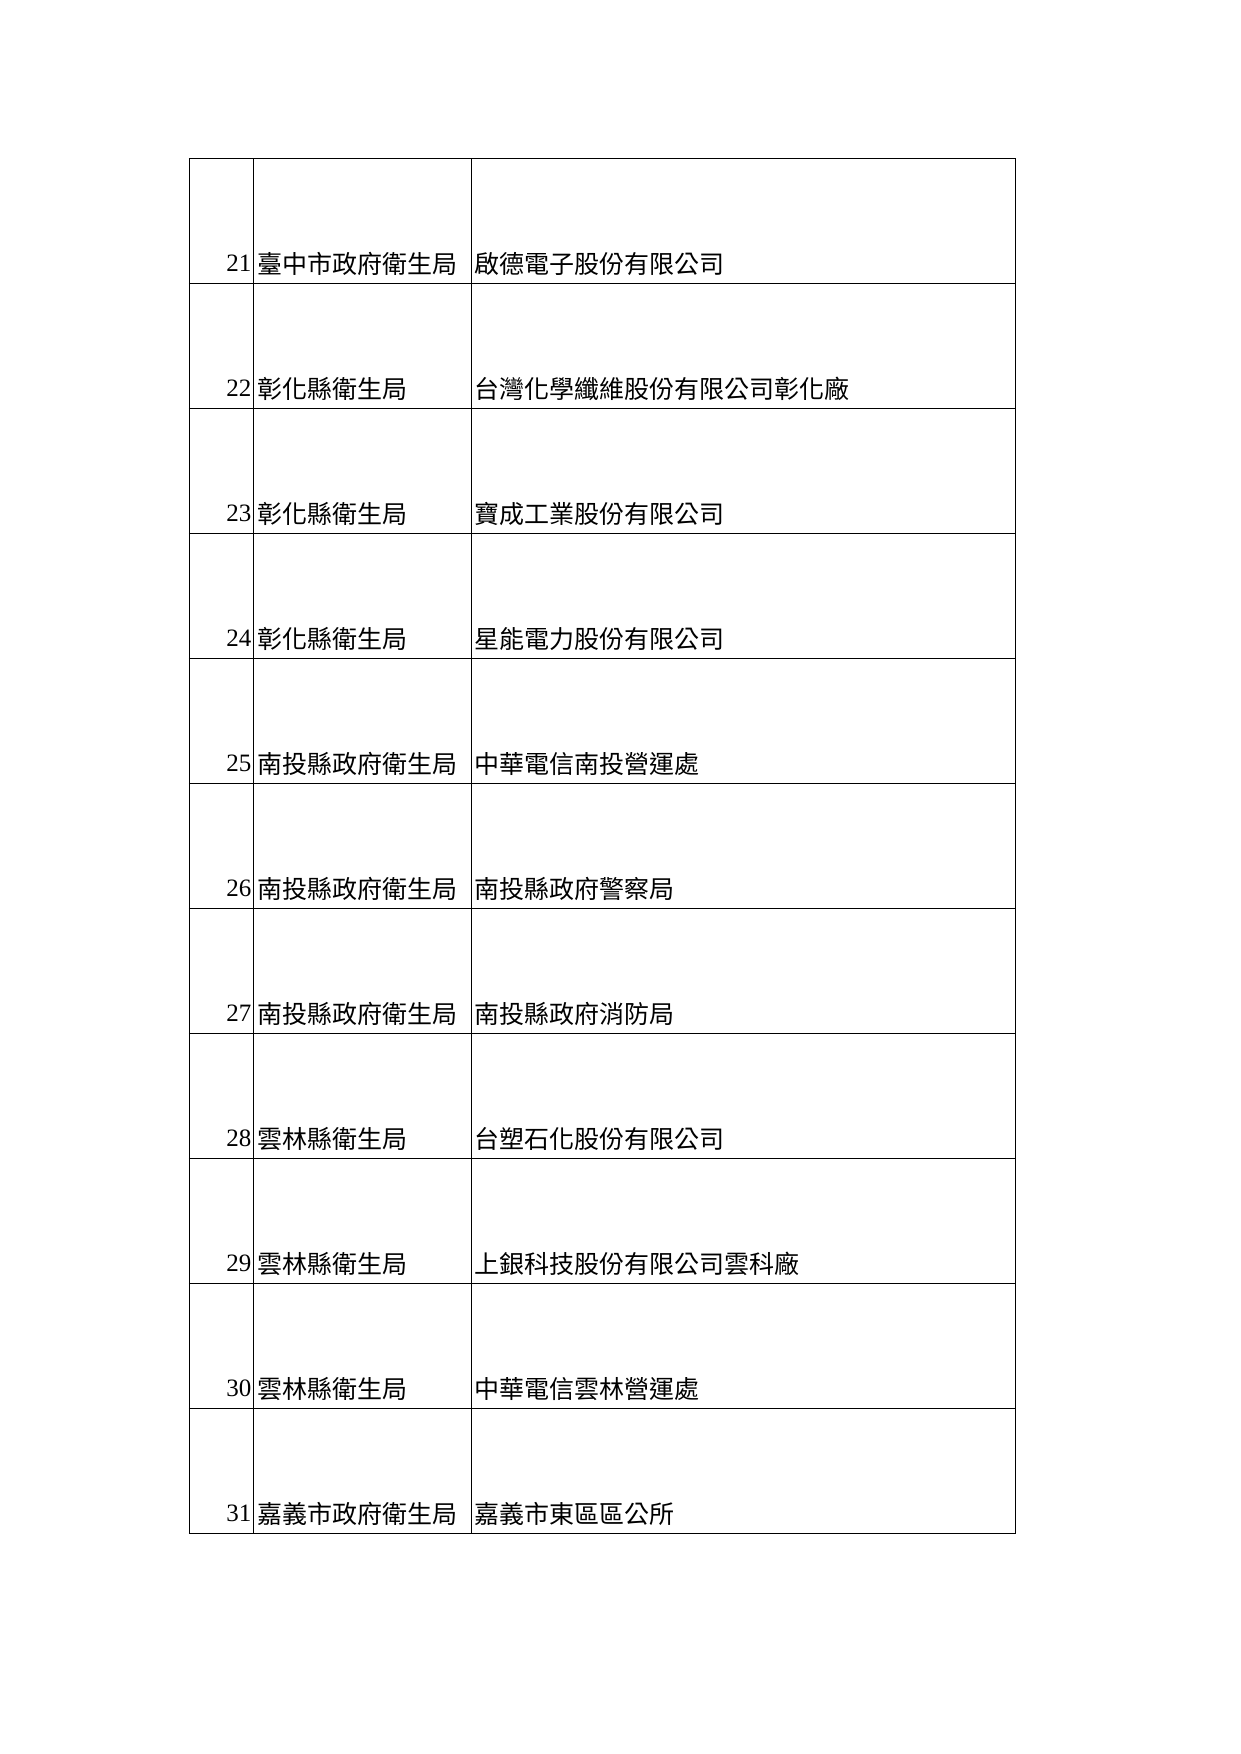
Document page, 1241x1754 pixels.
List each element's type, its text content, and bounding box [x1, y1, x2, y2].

table_cell 雲林縣衛生局 [254, 1034, 471, 1158]
table_cell 臺中市政府衛生局 [254, 159, 471, 283]
table_cell 26 [190, 784, 253, 908]
table_cell 31 [190, 1409, 253, 1533]
table_cell 南投縣政府衛生局 [254, 784, 471, 908]
table_cell 中華電信雲林營運處 [472, 1284, 1015, 1408]
table_cell 24 [190, 534, 253, 658]
table_cell 雲林縣衛生局 [254, 1284, 471, 1408]
table_cell 彰化縣衛生局 [254, 534, 471, 658]
table_cell 台塑石化股份有限公司 [472, 1034, 1015, 1158]
table_cell 29 [190, 1159, 253, 1283]
table_cell 30 [190, 1284, 253, 1408]
table_cell 23 [190, 409, 253, 533]
table_cell 南投縣政府衛生局 [254, 659, 471, 783]
table_cell 28 [190, 1034, 253, 1158]
table_cell 25 [190, 659, 253, 783]
table_cell 南投縣政府警察局 [472, 784, 1015, 908]
table_cell 寶成工業股份有限公司 [472, 409, 1015, 533]
table_cell 中華電信南投營運處 [472, 659, 1015, 783]
table_cell 彰化縣衛生局 [254, 284, 471, 408]
table_cell 嘉義市政府衛生局 [254, 1409, 471, 1533]
table_cell 27 [190, 909, 253, 1033]
table_cell 台灣化學纖維股份有限公司彰化廠 [472, 284, 1015, 408]
table_cell 星能電力股份有限公司 [472, 534, 1015, 658]
table_cell 雲林縣衛生局 [254, 1159, 471, 1283]
table_cell 南投縣政府衛生局 [254, 909, 471, 1033]
table_cell 上銀科技股份有限公司雲科廠 [472, 1159, 1015, 1283]
table_cell 21 [190, 159, 253, 283]
table_cell 彰化縣衛生局 [254, 409, 471, 533]
table_cell 嘉義市東區區公所 [472, 1409, 1015, 1533]
table_cell 啟德電子股份有限公司 [472, 159, 1015, 283]
table_cell 南投縣政府消防局 [472, 909, 1015, 1033]
table_cell 22 [190, 284, 253, 408]
